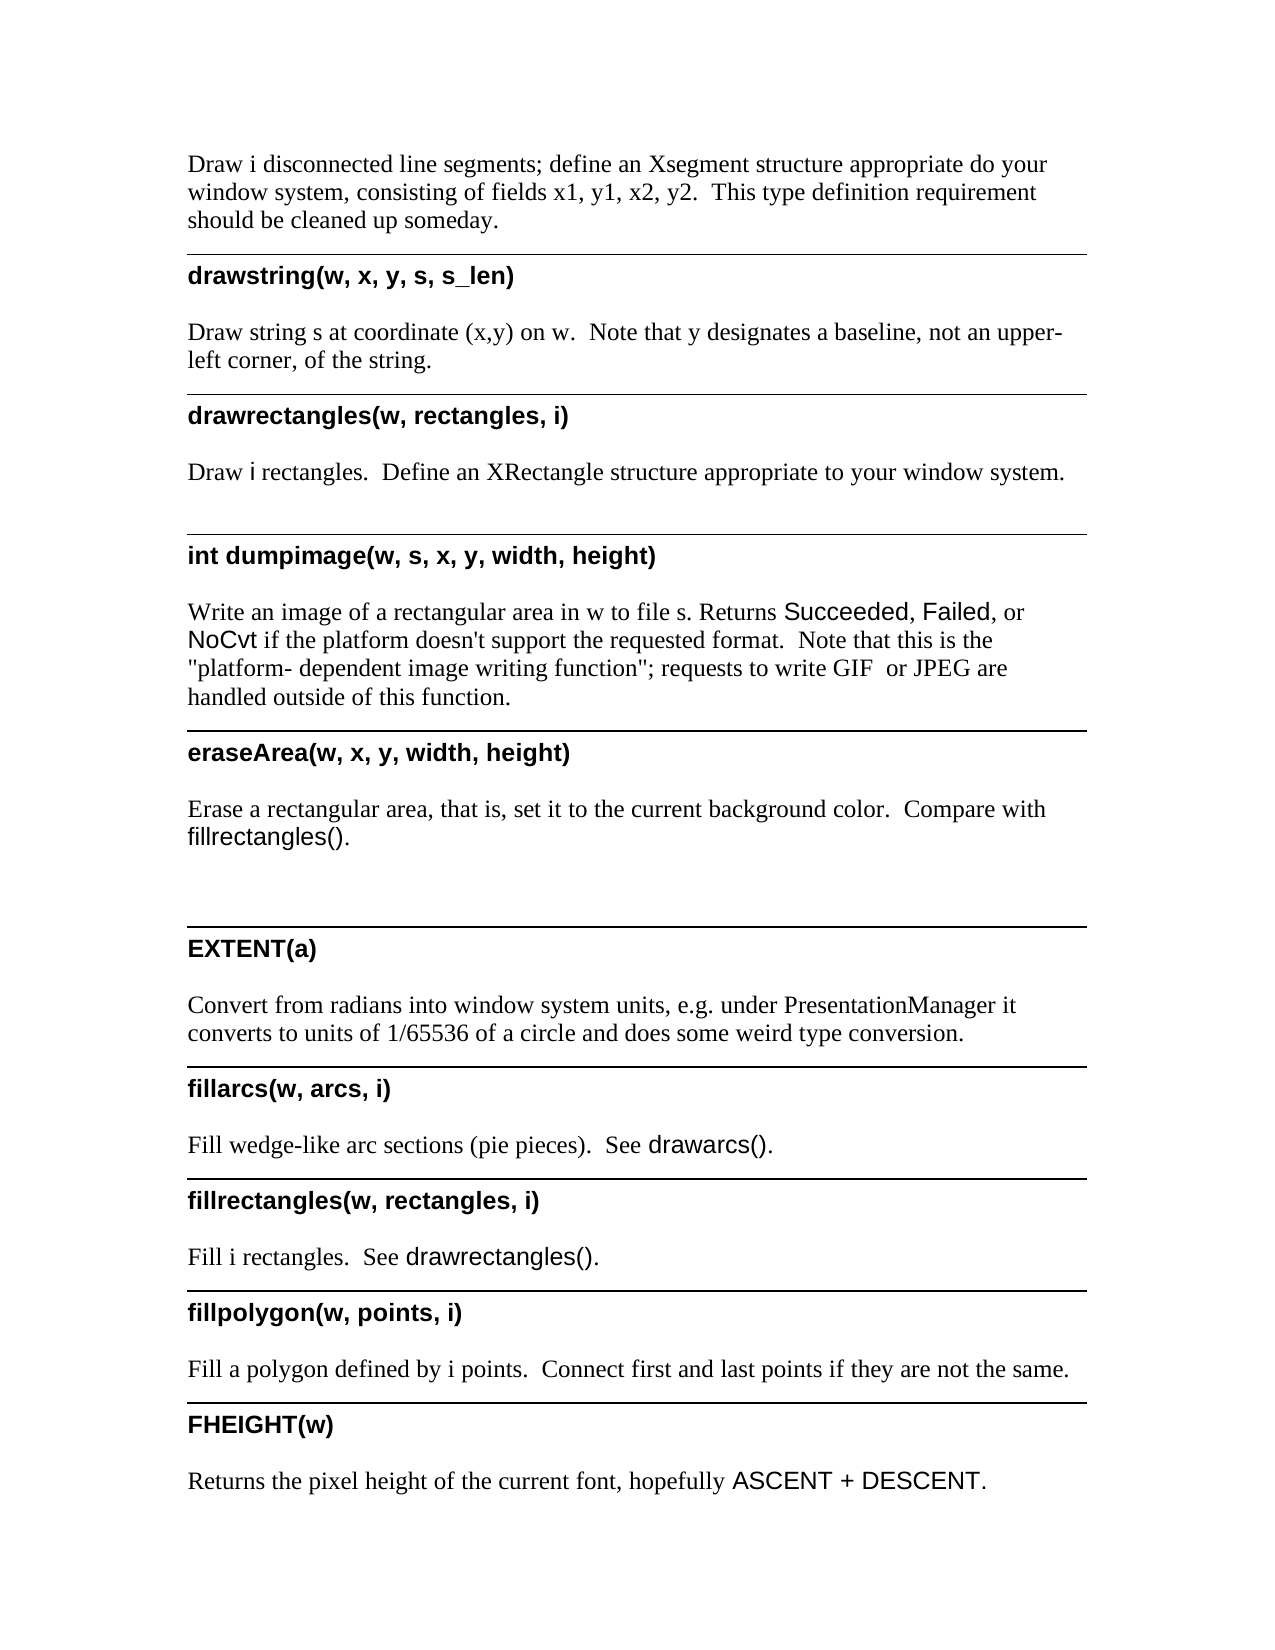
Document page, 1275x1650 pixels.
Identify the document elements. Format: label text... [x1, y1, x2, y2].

text drawstring(w, x, y, s, s_len) [187, 262, 1087, 290]
text EXTENT(a) [187, 934, 1087, 963]
text Fill wedge-like arc sections (pie pieces). See drawarcs(). [187, 1131, 1087, 1159]
text fillpolygon(w, points, i) [187, 1299, 1087, 1327]
text drawrectangles(w, rectangles, i) [187, 402, 1087, 430]
text FHEIGHT(w) [187, 1411, 1087, 1439]
text Draw i rectangles. Define an XRectangle structure appropriate to your window system. [187, 458, 1087, 486]
text Draw string s at coordinate (x,y) on w. Note that y designates a baseline, not an upper-left corner, of the string. [187, 318, 1087, 374]
text fillrectangles(w, rectangles, i) [187, 1187, 1087, 1215]
text Erase a rectangular area, that is, set it to the current background color. Compare with fillrectangles(). [187, 794, 1087, 851]
text Convert from radians into window system units, e.g. under PresentationManager it converts to units of 1/65536 of a circle and does some weird type conversion. [187, 991, 1087, 1047]
text fillarcs(w, arcs, i) [187, 1075, 1087, 1103]
text Fill a polygon defined by i points. Connect first and last points if they are not the same. [187, 1355, 1087, 1383]
text int dumpimage(w, s, x, y, width, height) [187, 542, 1087, 570]
text eraseArea(w, x, y, width, height) [187, 738, 1087, 766]
text Write an image of a rectangular area in w to file s. Returns Succeeded, Failed, or NoCvt if the platform doesn't support the requested format. Note that this is the "platform- dependent image writing function"; requests to write GIF or JPEG are handled outside of this function. [187, 598, 1087, 710]
text Fill i rectangles. See drawrectangles(). [187, 1243, 1087, 1271]
text Returns the pixel height of the current font, hopefully ASCENT + DESCENT. [187, 1467, 1087, 1495]
text Draw i disconnected line segments; define an Xsegment structure appropriate do your window system, consisting of fields x1, y1, x2, y2. This type definition requirement should be cleaned up someday. [187, 150, 1087, 234]
